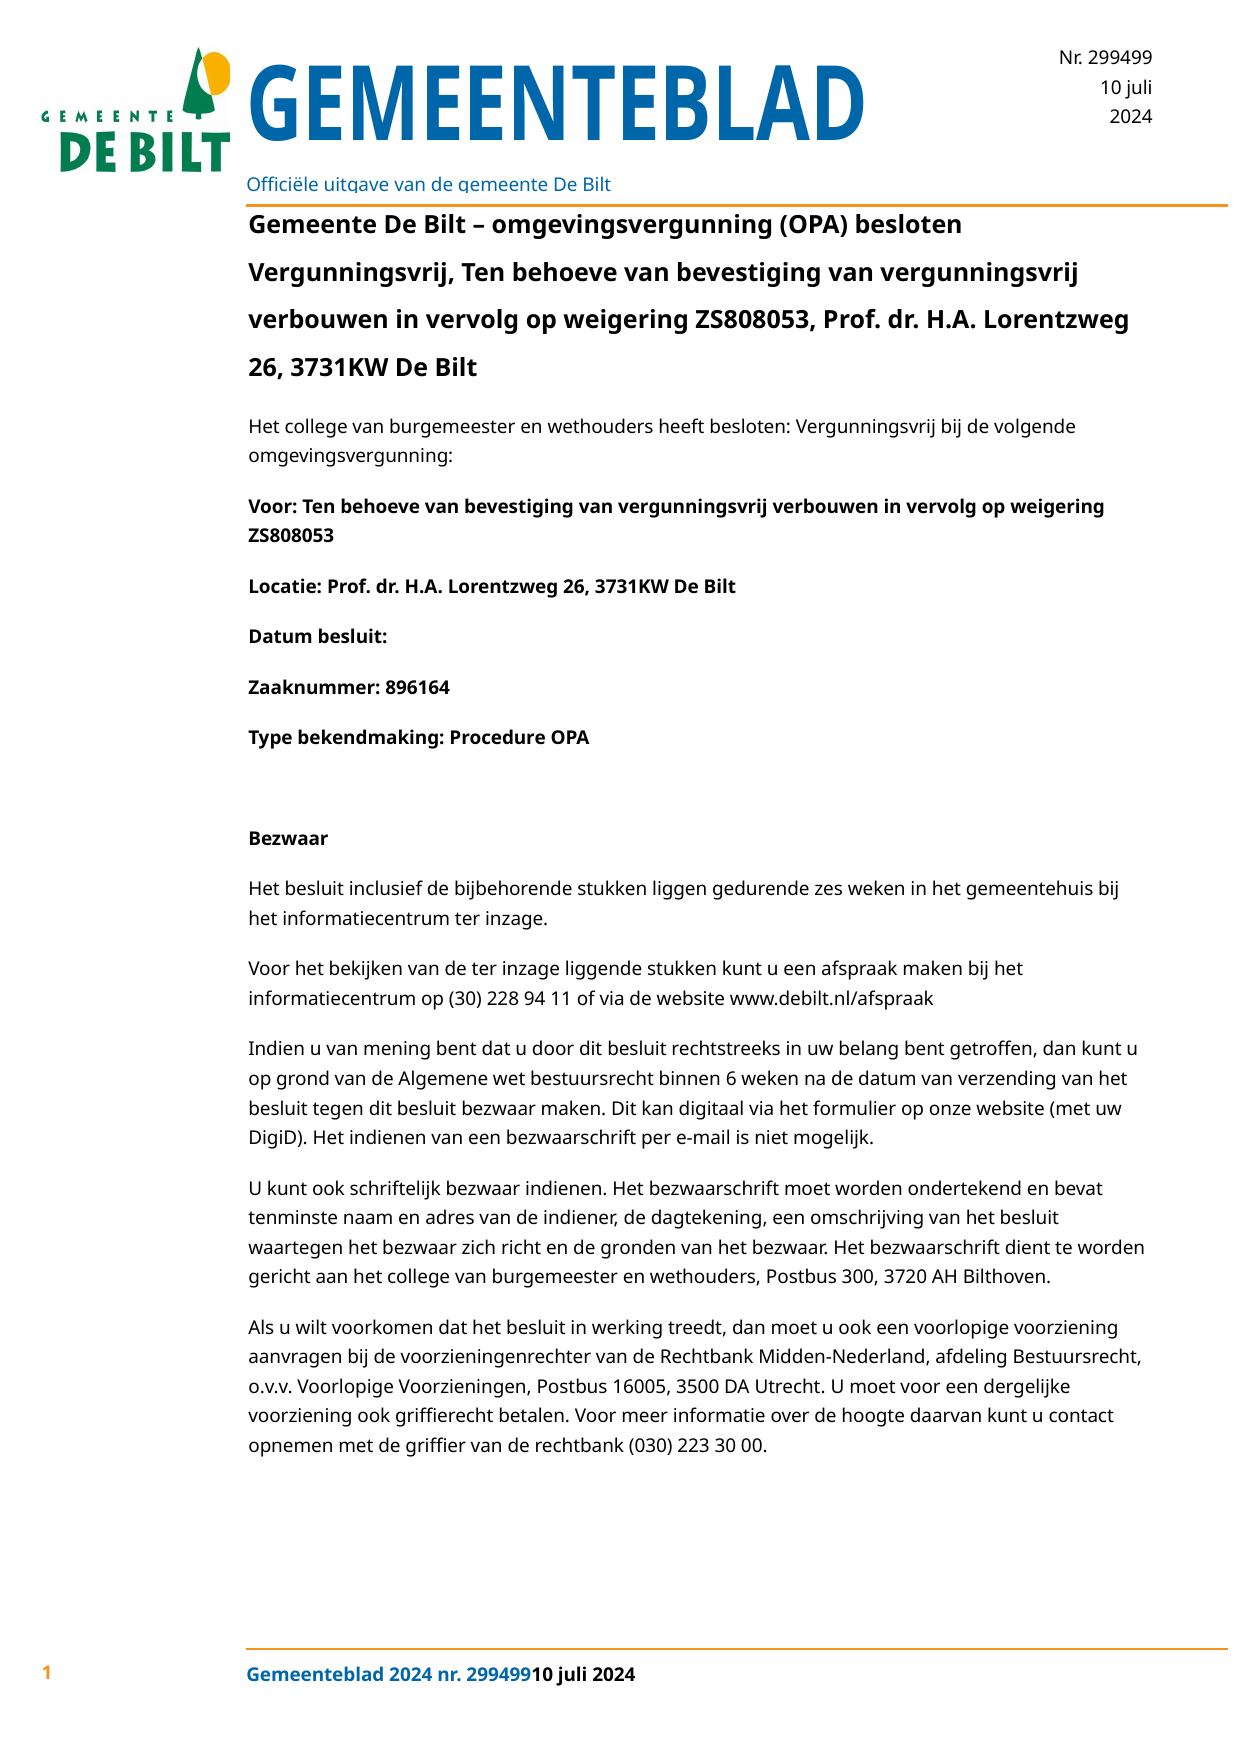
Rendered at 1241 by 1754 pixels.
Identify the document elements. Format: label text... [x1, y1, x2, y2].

text Het college van burgemeester en wethouders heeft besloten: Vergunningsvrij bij de volgende omgevingsvergunning: [248, 413, 1152, 468]
text U kunt ook schriftelijk bezwaar indienen. Het bezwaarschrift moet worden ondertekend en bevat tenminste naam en adres van de indiener, de dagtekening, een omschrijving van het besluit waartegen het bezwaar zich richt en de gronden van het bezwaar. Het bezwaarschrift dient te worden gericht aan het college van burgemeester en wethouders, Postbus 300, 3720 AH Bilthoven. [248, 1175, 1152, 1289]
text Indien u van mening bent dat u door dit besluit rechtstreeks in uw belang bent getroffen, dan kunt u op grond van de Algemene wet bestuursrecht binnen 6 weken na de datum van verzending van het besluit tegen dit besluit bezwaar maken. Dit kan digitaal via het formulier op onze website (met uw DigiD). Het indienen van een bezwaarschrift per e-mail is niet mogelijk. [248, 1036, 1152, 1150]
text Bezwaar [248, 825, 1152, 851]
text Zaaknummer: 896164 [248, 674, 1152, 700]
text Locatie: Prof. dr. H.A. Lorentzweg 26, 3731KW De Bilt [248, 573, 1152, 599]
picture [41, 47, 231, 172]
text Het besluit inclusief de bijbehorende stukken liggen gedurende zes weken in het gemeentehuis bij het informatiecentrum ter inzage. [248, 876, 1152, 931]
text Voor het bekijken van de ter inzage liggende stukken kunt u een afspraak maken bij het informatiecentrum op (30) 228 94 11 of via de website www.debilt.nl/afspraak [248, 956, 1152, 1011]
text Voor: Ten behoeve van bevestiging van vergunningsvrij verbouwen in vervolg op weigering ZS808053 [248, 493, 1152, 548]
text Als u wilt voorkomen dat het besluit in werking treedt, dan moet u ook een voorlopige voorziening aanvragen bij de voorzieningenrechter van de Rechtbank Midden-Nederland, afdeling Bestuursrecht, o.v.v. Voorlopige Voorzieningen, Postbus 16005, 3500 DA Utrecht. U moet voor een dergelijke voorziening ook griffierecht betalen. Voor meer informatie over de hoogte daarvan kunt u contact opnemen met de griffier van de rechtbank (030) 223 30 00. [248, 1314, 1152, 1458]
text Datum besluit: [248, 623, 1152, 649]
text Gemeente De Bilt – omgevingsvergunning (OPA) besloten Vergunningsvrij, Ten behoeve van bevestiging van vergunningsvrij verbouwen in vervolg op weigering ZS808053, Prof. dr. H.A. Lorentzweg 26, 3731KW De Bilt [248, 207, 1152, 384]
text Type bekendmaking: Procedure OPA [248, 724, 1152, 750]
